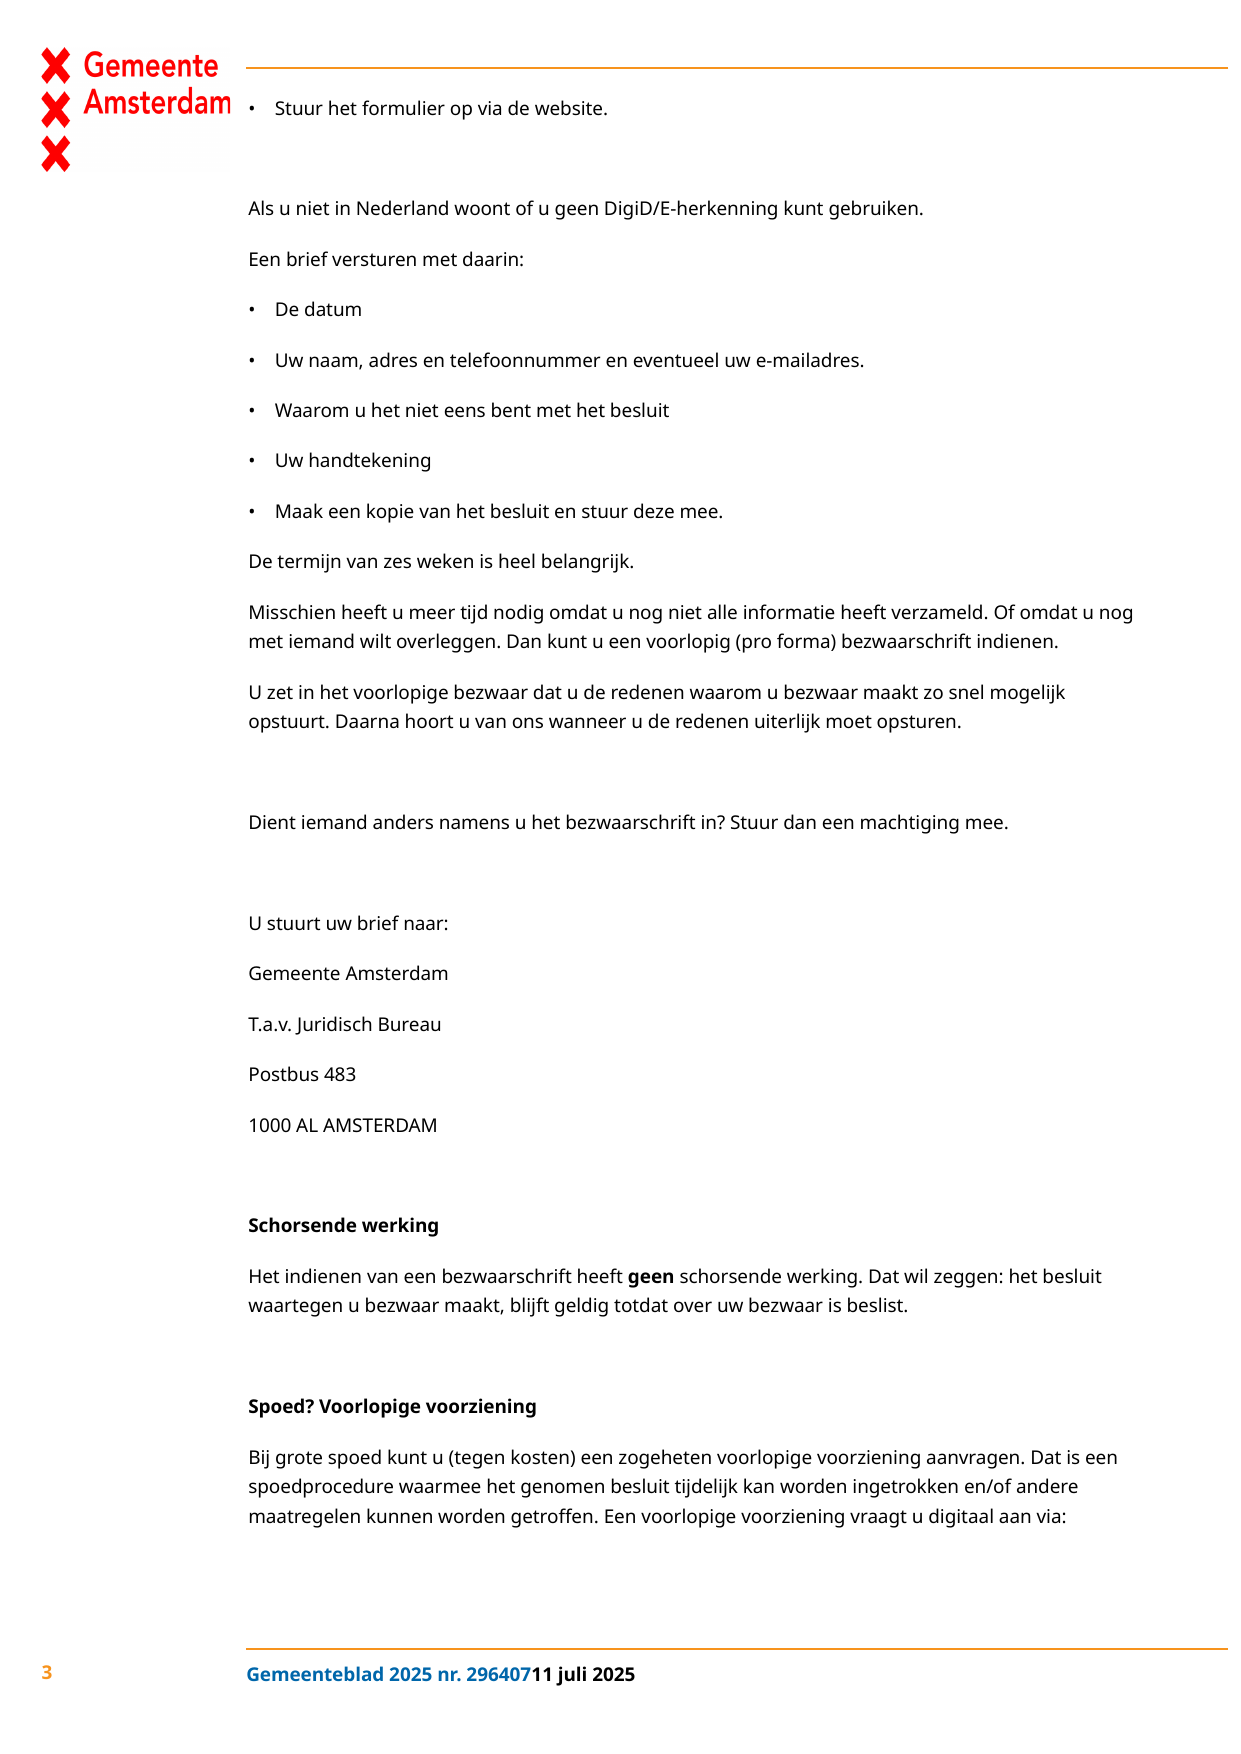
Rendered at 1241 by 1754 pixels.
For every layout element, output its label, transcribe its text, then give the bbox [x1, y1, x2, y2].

text • Stuur het formulier op via de website. [248, 95, 1152, 121]
text Spoed? Voorlopige voorziening [248, 1393, 1152, 1419]
text • Uw handtekening [248, 448, 1152, 473]
text Postbus 483 [248, 1061, 1152, 1087]
text • Waarom u het niet eens bent met het besluit [248, 397, 1152, 423]
text Gemeente Amsterdam [248, 961, 1152, 986]
text • Uw naam, adres en telefoonnummer en eventueel uw e-mailadres. [248, 347, 1152, 373]
text De termijn van zes weken is heel belangrijk. [248, 548, 1152, 574]
text • Maak een kopie van het besluit en stuur deze mee. [248, 498, 1152, 524]
text U stuurt uw brief naar: [248, 910, 1152, 936]
text Als u niet in Nederland woont of u geen DigiD/E-herkenning kunt gebruiken. [248, 196, 1152, 221]
text Een brief versturen met daarin: [248, 246, 1152, 272]
text 1000 AL AMSTERDAM [248, 1112, 1152, 1138]
picture [41, 47, 231, 172]
text Dient iemand anders namens u het bezwaarschrift in? Stuur dan een machtiging mee. [248, 809, 1152, 835]
text Bij grote spoed kunt u (tegen kosten) een zogeheten voorlopige voorziening aanvragen. Dat is een spoedprocedure waarmee het genomen besluit tijdelijk kan worden ingetrokken en/of andere maatregelen kunnen worden getroffen. Een voorlopige voorziening vraagt u digitaal aan via: [248, 1444, 1152, 1529]
text • De datum [248, 296, 1152, 322]
text U zet in het voorlopige bezwaar dat u de redenen waarom u bezwaar maakt zo snel mogelijk opstuurt. Daarna hoort u van ons wanneer u de redenen uiterlijk moet opsturen. [248, 679, 1152, 734]
text Misschien heeft u meer tijd nodig omdat u nog niet alle informatie heeft verzameld. Of omdat u nog met iemand wilt overleggen. Dan kunt u een voorlopig (pro forma) bezwaarschrift indienen. [248, 599, 1152, 654]
text Schorsende werking [248, 1213, 1152, 1238]
text Het indienen van een bezwaarschrift heeft geen schorsende werking. Dat wil zeggen: het besluit waartegen u bezwaar maakt, blijft geldig totdat over uw bezwaar is beslist. [248, 1263, 1152, 1318]
text T.a.v. Juridisch Bureau [248, 1011, 1152, 1037]
